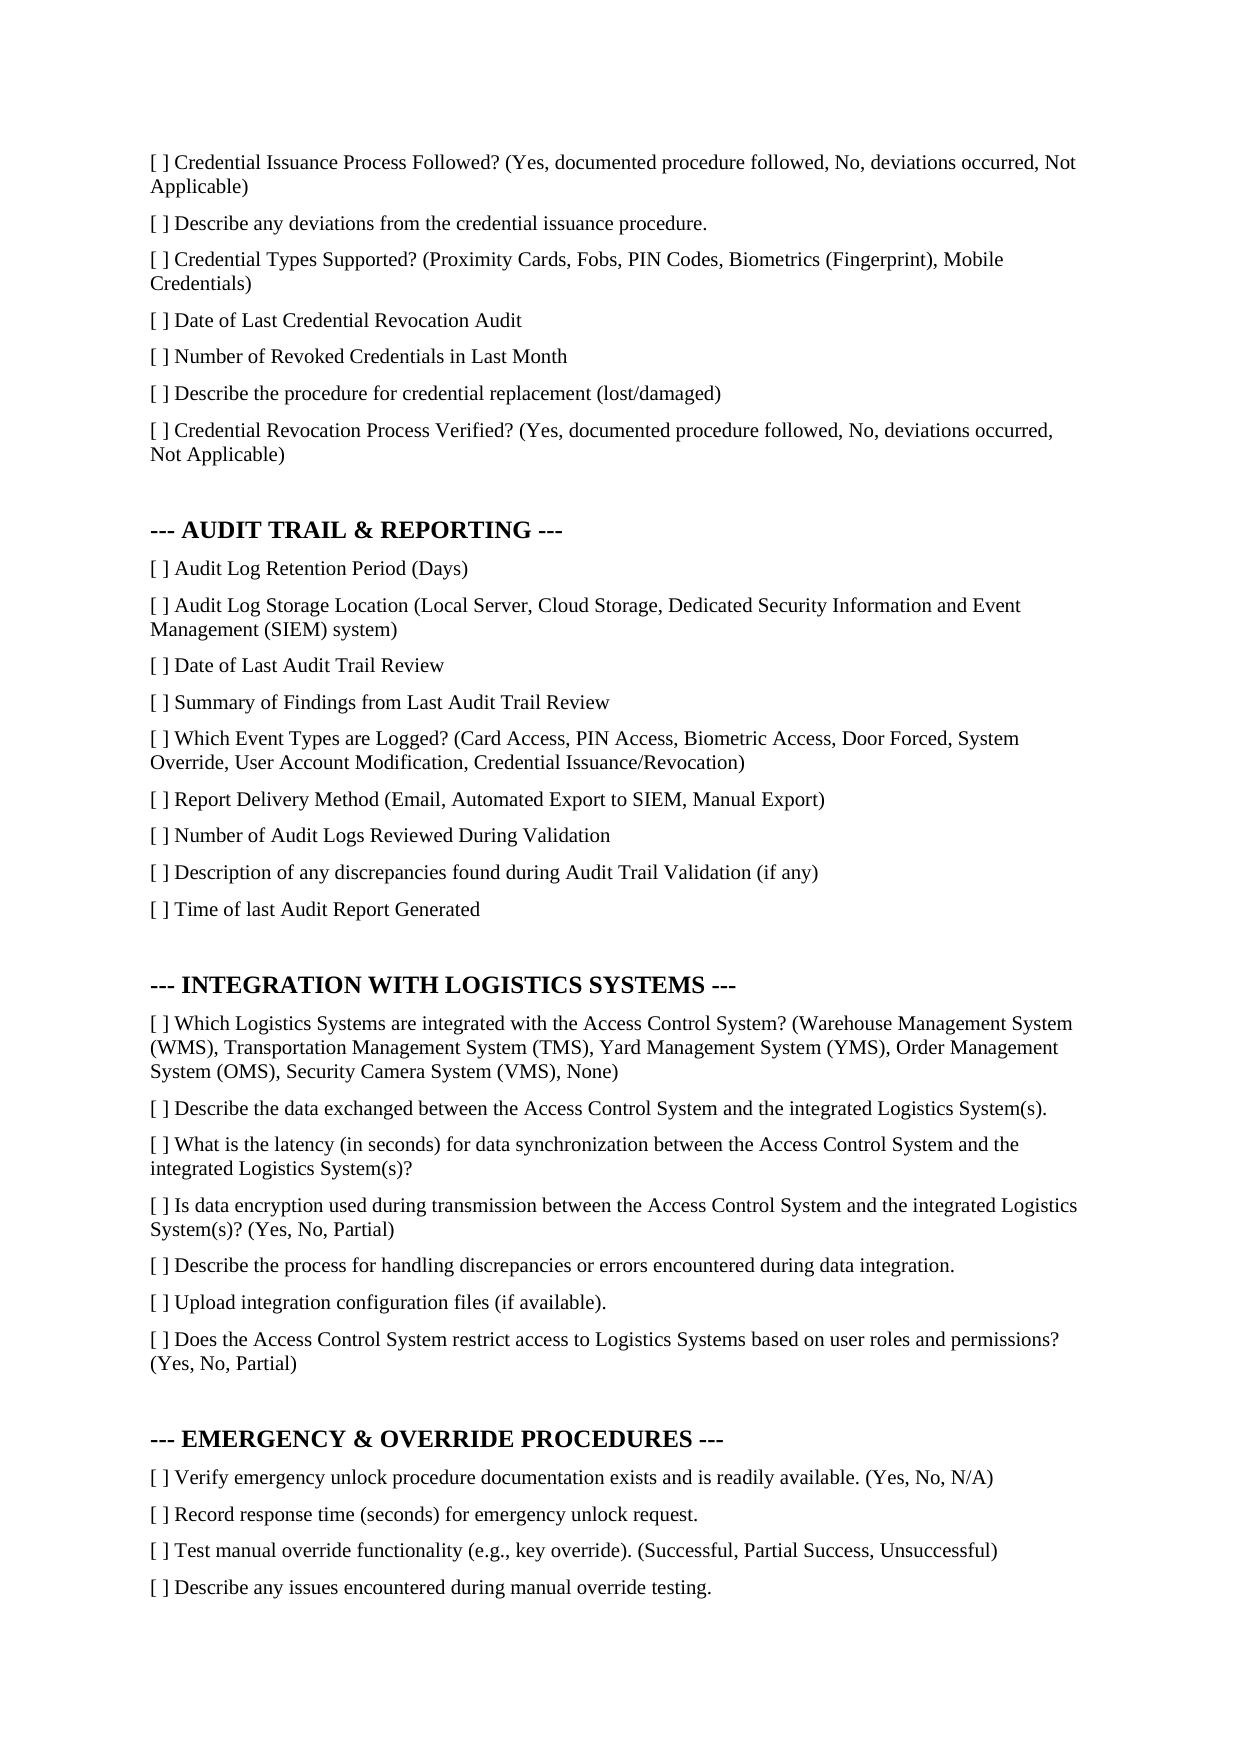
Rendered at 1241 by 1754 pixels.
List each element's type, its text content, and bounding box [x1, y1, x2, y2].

text [ ] Describe the data exchanged between the Access Control System and the integrated Logistics System(s). [150, 1096, 1090, 1120]
text [ ] Credential Issuance Process Followed? (Yes, documented procedure followed, No, deviations occurred, Not Applicable) [150, 150, 1090, 198]
text --- AUDIT TRAIL & REPORTING --- [150, 515, 1090, 543]
text --- INTEGRATION WITH LOGISTICS SYSTEMS --- [150, 970, 1090, 998]
text [ ] Describe any issues encountered during manual override testing. [150, 1575, 1090, 1599]
text [ ] Report Delivery Method (Email, Automated Export to SIEM, Manual Export) [150, 787, 1090, 811]
text [ ] Which Logistics Systems are integrated with the Access Control System? (Warehouse Management System (WMS), Transportation Management System (TMS), Yard Management System (YMS), Order Management System (OMS), Security Camera System (VMS), None) [150, 1011, 1090, 1083]
text [ ] Record response time (seconds) for emergency unlock request. [150, 1502, 1090, 1526]
text [ ] Describe the process for handling discrepancies or errors encountered during data integration. [150, 1253, 1090, 1277]
text [ ] Date of Last Credential Revocation Audit [150, 308, 1090, 332]
text [ ] Verify emergency unlock procedure documentation exists and is readily available. (Yes, No, N/A) [150, 1465, 1090, 1489]
text [ ] Credential Types Supported? (Proximity Cards, Fobs, PIN Codes, Biometrics (Fingerprint), Mobile Credentials) [150, 247, 1090, 295]
text [ ] Describe the procedure for credential replacement (lost/damaged) [150, 381, 1090, 405]
text [ ] Which Event Types are Logged? (Card Access, PIN Access, Biometric Access, Door Forced, System Override, User Account Modification, Credential Issuance/Revocation) [150, 726, 1090, 774]
text --- EMERGENCY & OVERRIDE PROCEDURES --- [150, 1424, 1090, 1452]
text [ ] Summary of Findings from Last Audit Trail Review [150, 690, 1090, 714]
text [ ] Number of Revoked Credentials in Last Month [150, 344, 1090, 368]
text [ ] Is data encryption used during transmission between the Access Control System and the integrated Logistics System(s)? (Yes, No, Partial) [150, 1193, 1090, 1241]
text [ ] Credential Revocation Process Verified? (Yes, documented procedure followed, No, deviations occurred, Not Applicable) [150, 417, 1090, 466]
text [ ] Number of Audit Logs Reviewed During Validation [150, 823, 1090, 847]
text [ ] What is the latency (in seconds) for data synchronization between the Access Control System and the integrated Logistics System(s)? [150, 1132, 1090, 1180]
text [ ] Test manual override functionality (e.g., key override). (Successful, Partial Success, Unsuccessful) [150, 1538, 1090, 1562]
text [ ] Description of any discrepancies found during Audit Trail Validation (if any) [150, 860, 1090, 884]
text [ ] Date of Last Audit Trail Review [150, 653, 1090, 677]
text [ ] Time of last Audit Report Generated [150, 897, 1090, 921]
text [ ] Describe any deviations from the credential issuance procedure. [150, 211, 1090, 235]
text [ ] Upload integration configuration files (if available). [150, 1290, 1090, 1314]
text [ ] Audit Log Retention Period (Days) [150, 556, 1090, 580]
text [ ] Audit Log Storage Location (Local Server, Cloud Storage, Dedicated Security Information and Event Management (SIEM) system) [150, 592, 1090, 641]
text [ ] Does the Access Control System restrict access to Logistics Systems based on user roles and permissions? (Yes, No, Partial) [150, 1327, 1090, 1375]
